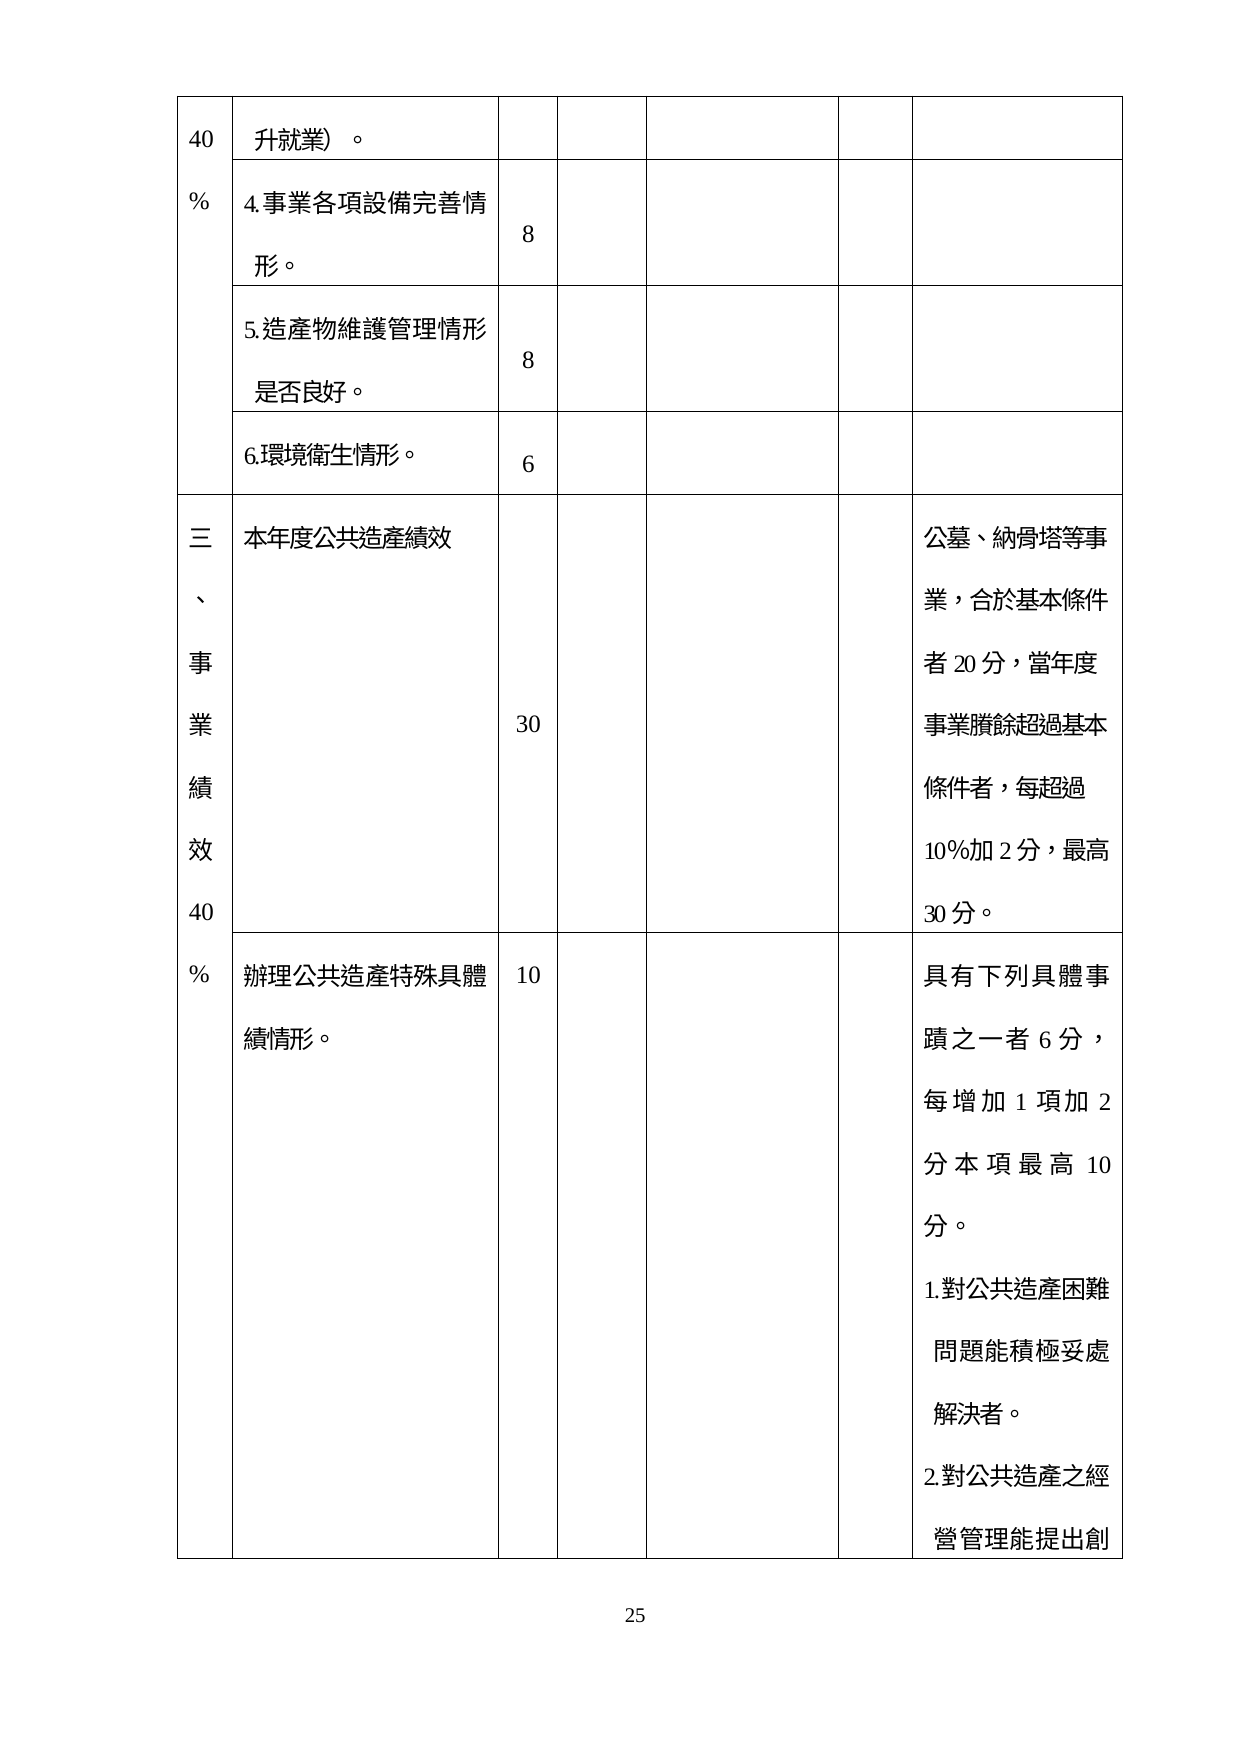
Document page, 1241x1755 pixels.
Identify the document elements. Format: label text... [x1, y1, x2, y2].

table_cell [558, 933, 646, 1558]
table_cell [913, 160, 1122, 285]
table_cell 公墓、納骨塔等事業，合於基本條件者20分，當年度事業賸餘超過基本條件者，每超過10％加2分，最高30分。 [913, 495, 1122, 932]
table_cell [499, 97, 557, 159]
table_cell 8 [499, 160, 557, 285]
table_cell 4.事業各項設備完善情形。 [233, 160, 498, 285]
table_cell [839, 160, 912, 285]
table_cell 本年度公共造產績效 [233, 495, 498, 932]
table_cell [558, 412, 646, 493]
table_cell 30 [499, 495, 557, 932]
table_cell 5.造產物維護管理情形是否良好。 [233, 286, 498, 411]
table_cell [913, 412, 1122, 493]
table_cell [839, 97, 912, 159]
table_cell [647, 495, 838, 932]
table_cell 辦理公共造產特殊具體績情形。 [233, 933, 498, 1558]
table_cell 8 [499, 286, 557, 411]
table_cell [647, 160, 838, 285]
table_cell [647, 286, 838, 411]
table_cell 10 [499, 933, 557, 1558]
table_cell [839, 933, 912, 1558]
table_cell [558, 97, 646, 159]
table_cell [647, 412, 838, 493]
table_cell [839, 286, 912, 411]
table_cell 40% [178, 97, 232, 493]
table_cell [558, 160, 646, 285]
table_cell [839, 412, 912, 493]
table_cell [558, 495, 646, 932]
table_cell [913, 97, 1122, 159]
table_cell [913, 286, 1122, 411]
table_cell [839, 495, 912, 932]
table_cell 三、 事業績效 40% [178, 495, 232, 1558]
table_cell 6 [499, 412, 557, 493]
table_cell 具有下列具體事蹟之一者6分，每增加1項加2分本項最高10分。 1.對公共造產困難問題能積極妥處解決者。 2.對公共造產之經營管理能提出創 [913, 933, 1122, 1558]
table_cell 6.環境衛生情形。 [233, 412, 498, 493]
table_cell [647, 97, 838, 159]
table_cell 升就業）。 [233, 97, 498, 159]
table_cell [558, 286, 646, 411]
table_cell [647, 933, 838, 1558]
